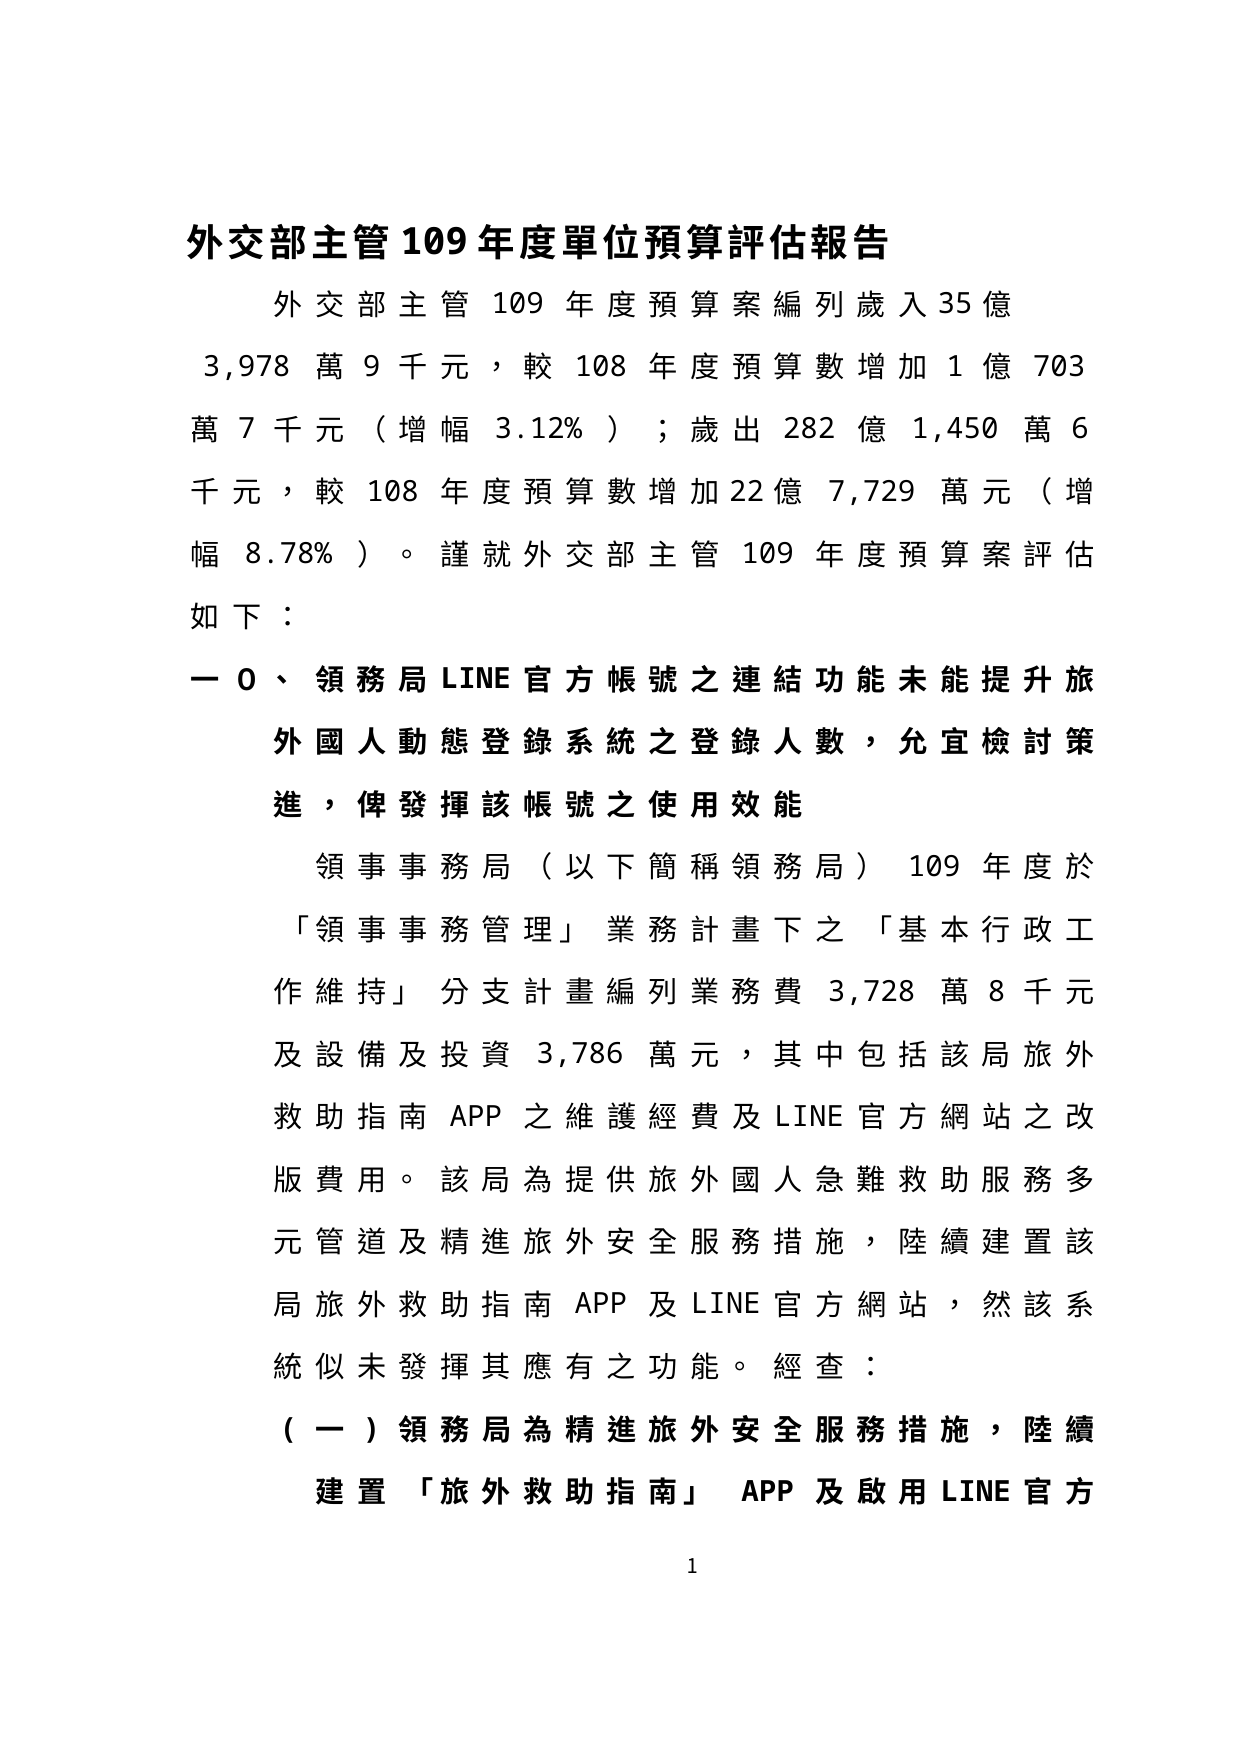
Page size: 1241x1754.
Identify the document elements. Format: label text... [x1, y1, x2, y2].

text 一０、領務局LINE官方帳號之連結功能未能提升旅外國人動態登錄系統之登錄人數，允宜檢討策進，俾發揮該帳號之使用效能 [184, 636, 1101, 823]
text 外交部主管109年度預算案編列歲入35億3,978萬9千元，較108年度預算數增加1億703萬7千元（增幅3.12%）；歲出282億1,450萬6千元，較108年度預算數增加22億7,729萬元（增幅8.78%）。謹就外交部主管109年度預算案評估如下： [184, 261, 1101, 636]
text (一)領務局為精進旅外安全服務措施，陸續建置「旅外救助指南」APP及啟用LINE官方 [243, 1386, 1101, 1511]
text 領事事務局（以下簡稱領務局）109年度於「領事事務管理」業務計畫下之「基本行政工作維持」分支計畫編列業務費3,728萬8千元及設備及投資3,786萬元，其中包括該局旅外救助指南APP之維護經費及LINE官方網站之改版費用。該局為提供旅外國人急難救助服務多元管道及精進旅外安全服務措施，陸續建置該局旅外救助指南APP及LINE官方網站，然該系統似未發揮其應有之功能。經查： [243, 823, 1101, 1386]
text 外交部主管109年度單位預算評估報告 [184, 198, 1101, 261]
